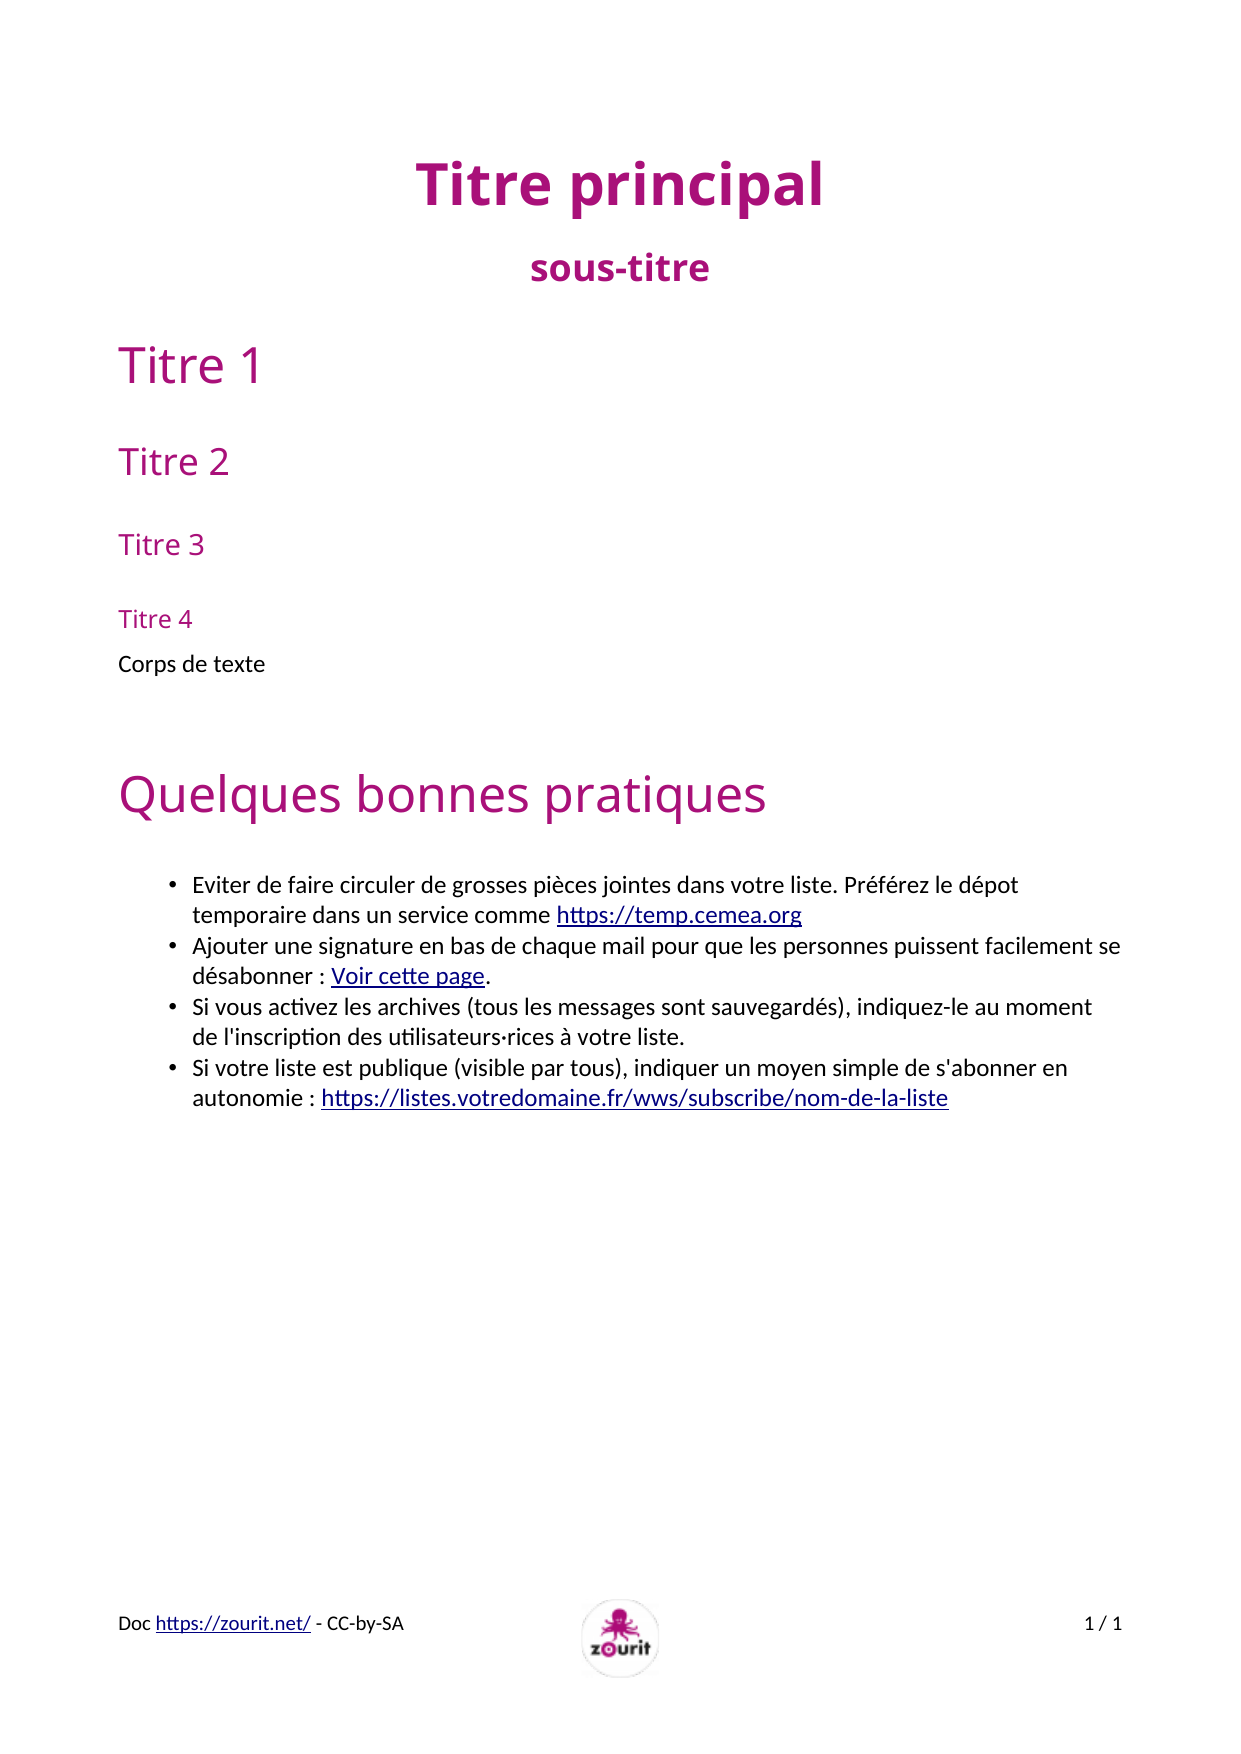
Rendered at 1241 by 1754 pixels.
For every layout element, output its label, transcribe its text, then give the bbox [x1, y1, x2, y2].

subtitle Titre 1 [118, 330, 1122, 398]
subtitle Titre 3 [118, 524, 1122, 564]
subtitle Titre 2 [118, 436, 1122, 487]
picture [581, 1599, 660, 1678]
text Corps de texte [118, 648, 1122, 678]
subtitle Titre 4 [118, 601, 1122, 635]
title Titre principal [118, 143, 1122, 223]
list Ajouter une signature en bas de chaque mail pour que les personnes puissent facilement se désabonner : Voir cette page. [177, 930, 1122, 991]
subtitle sous-titre [118, 241, 1122, 292]
list Eviter de faire circuler de grosses pièces jointes dans votre liste. Préférez le dépot temporaire dans un service comme https://temp.cemea.org [177, 869, 1122, 930]
list Si votre liste est publique (visible par tous), indiquer un moyen simple de s'abonner en autonomie : https://listes.votredomaine.fr/wws/subscribe/nom-de-la-liste [177, 1052, 1122, 1113]
subtitle Quelques bonnes pratiques [118, 759, 1122, 827]
list Si vous activez les archives (tous les messages sont sauvegardés), indiquez-le au moment de l'inscription des utilisateurs·rices à votre liste. [177, 991, 1122, 1052]
